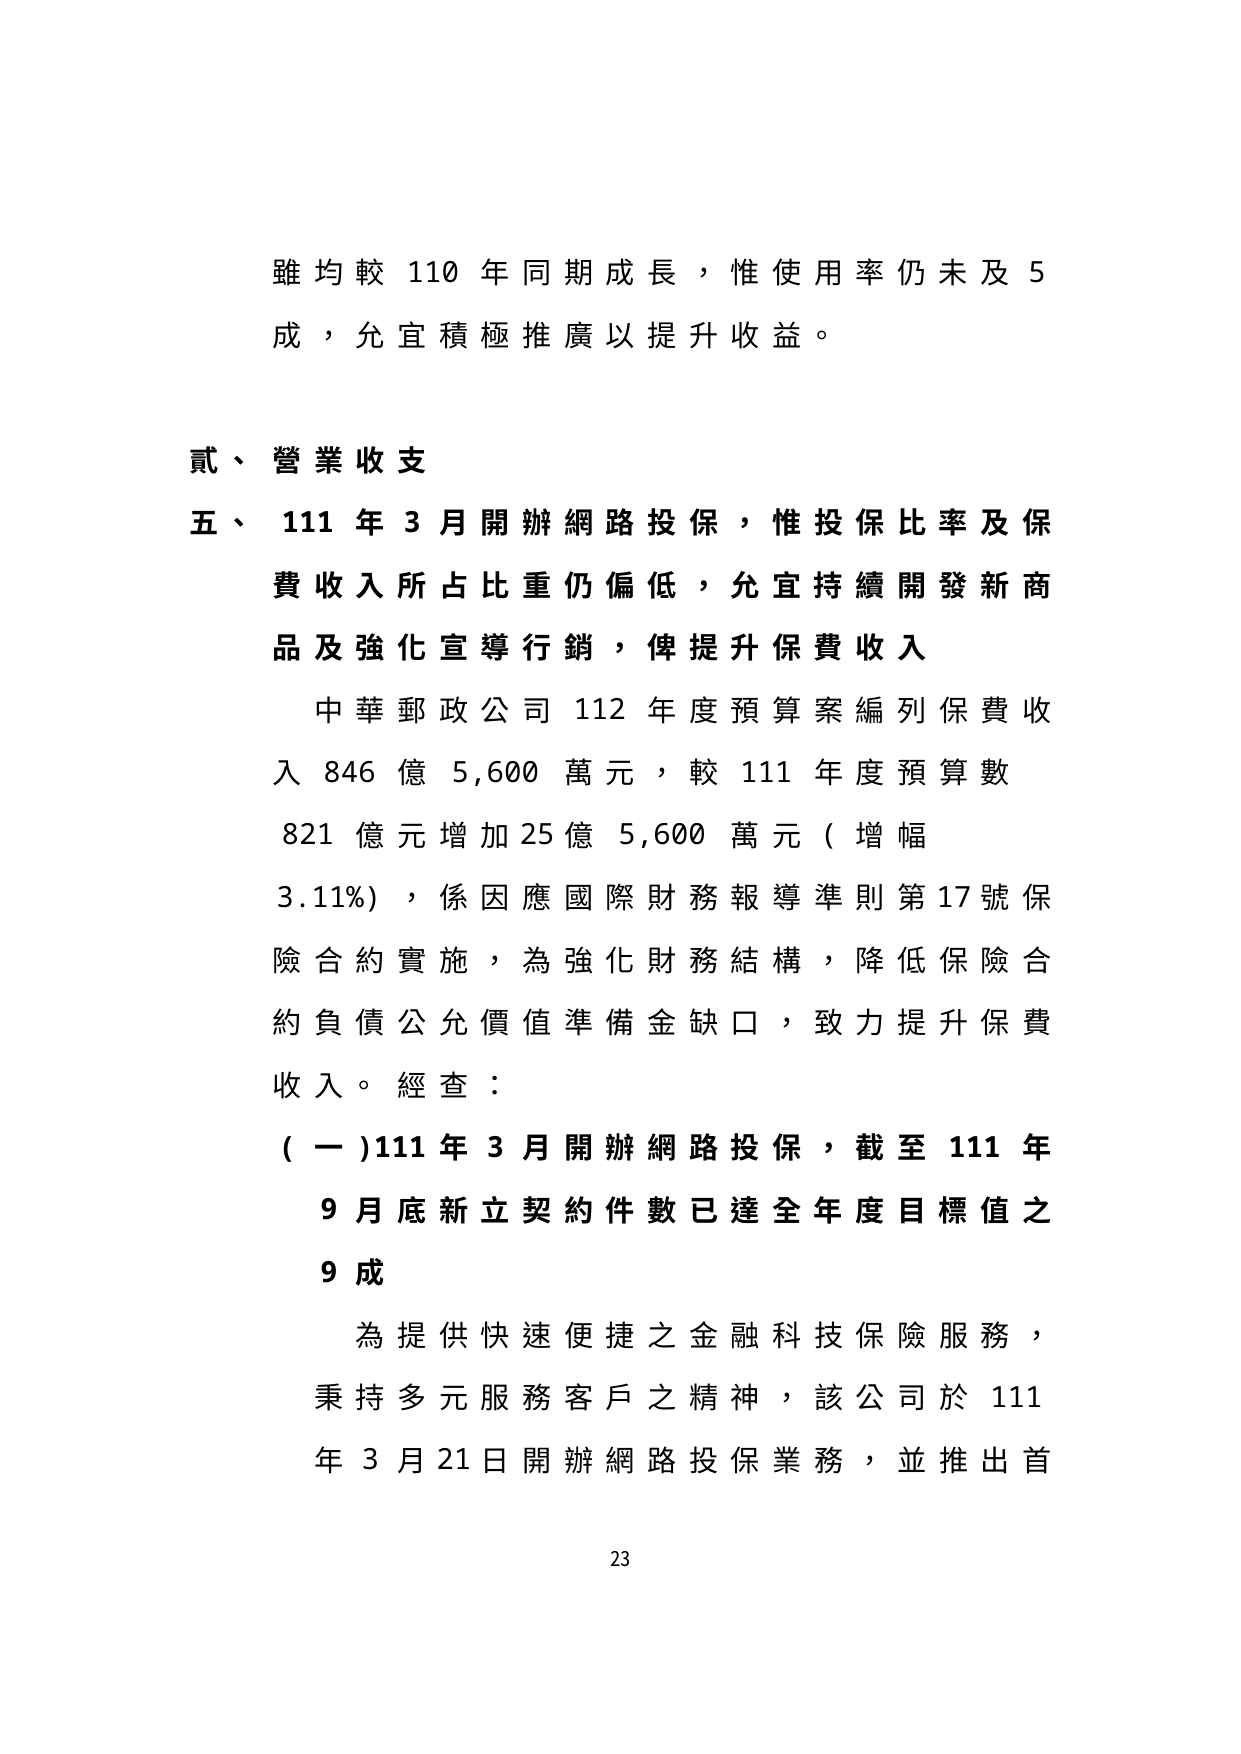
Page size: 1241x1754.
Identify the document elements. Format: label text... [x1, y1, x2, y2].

text 中華郵政公司112年度預算案編列保費收入846億5,600萬元，較111年度預算數821億元增加25億5,600萬元(增幅3.11%)，係因應國際財務報導準則第17號保險合約實施，為強化財務結構，降低保險合約負債公允價值準備金缺口，致力提升保費收入。經查： [242, 667, 1058, 1104]
text 貳、營業收支 [183, 417, 1058, 479]
text (一)111年3月開辦網路投保，截至111年9月底新立契約件數已達全年度目標值之9成 [242, 1104, 1058, 1292]
text 五、111年3月開辦網路投保，惟投保比率及保費收入所占比重仍偏低，允宜持續開發新商品及強化宣導行銷，俾提升保費收入 [183, 479, 1058, 667]
text 為提供快速便捷之金融科技保險服務，秉持多元服務客戶之精神，該公司於111年3月21日開辦網路投保業務，並推出首 [271, 1292, 1058, 1479]
text 雖均較110年同期成長，惟使用率仍未及5成，允宜積極推廣以提升收益。 [242, 229, 1058, 354]
